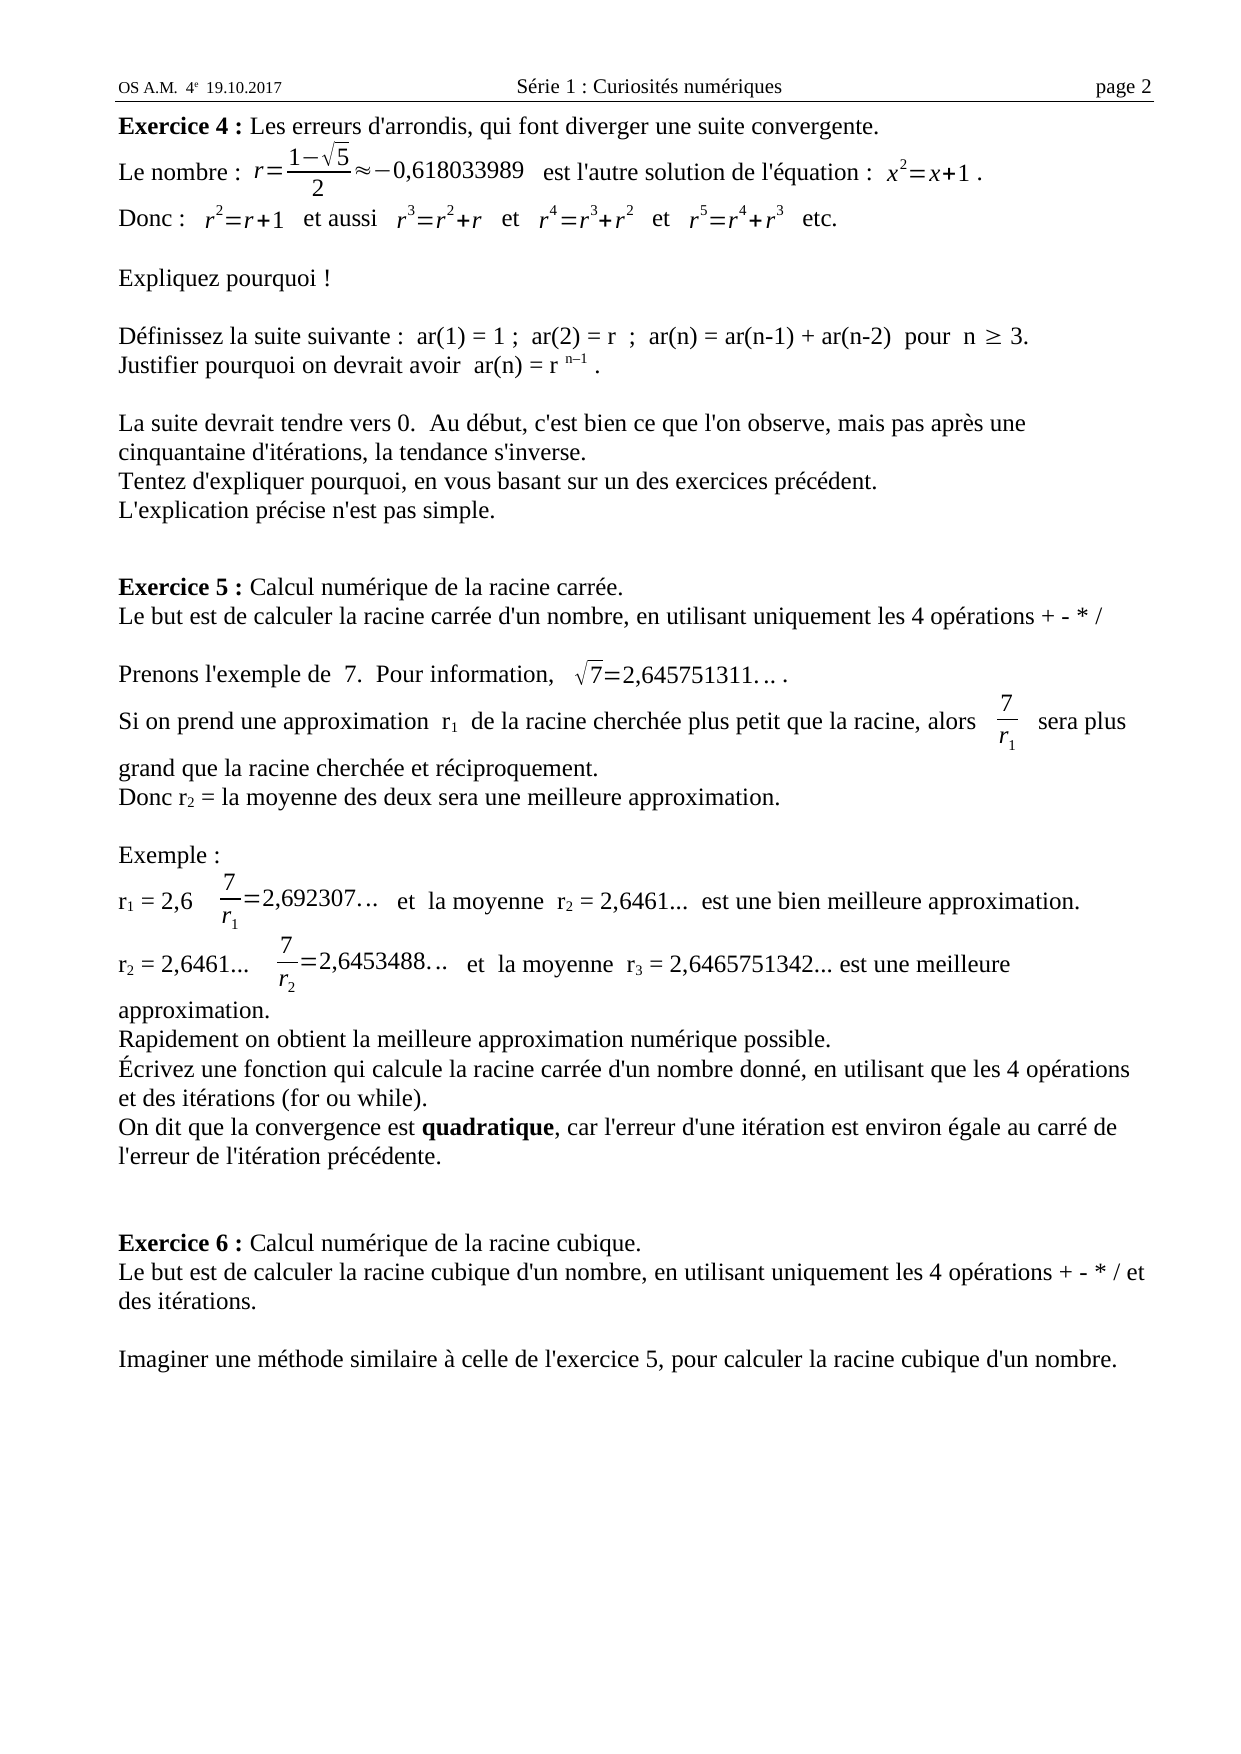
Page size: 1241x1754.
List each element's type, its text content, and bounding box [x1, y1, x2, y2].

text On dit que la convergence est quadratique, car l'erreur d'une itération est environ égale au carré de l'erreur de l'itération précédente. [118, 1112, 1152, 1170]
text Exemple : [118, 839, 1152, 869]
text Expliquez pourquoi ! [118, 262, 1152, 292]
text La suite devrait tendre vers 0. Au début, c'est bien ce que l'on observe, mais pas après une cinquantaine d'itérations, la tendance s'inverse. [118, 408, 1152, 466]
text Prenons l'exemple de 7. Pour information, . [118, 659, 1152, 689]
text Exercice 4 : Les erreurs d'arrondis, qui font diverger une suite convergente. [118, 111, 1152, 140]
text Rapidement on obtient la meilleure approximation numérique possible. [118, 1024, 1152, 1053]
text Si on prend une approximation r1 de la racine cherchée plus petit que la racine, alors sera plus grand que la racine cherchée et réciproquement. [118, 689, 1152, 781]
text L'explication précise n'est pas simple. [118, 495, 1152, 524]
text r1 = 2,6 et la moyenne r2 = 2,6461... est une bien meilleure approximation. [118, 869, 1152, 932]
text Exercice 5 : Calcul numérique de la racine carrée. [118, 572, 1152, 601]
text Le but est de calculer la racine carrée d'un nombre, en utilisant uniquement les 4 opérations + - * / [118, 601, 1152, 630]
text Donc r2 = la moyenne des deux sera une meilleure approximation. [118, 781, 1152, 811]
text Écrivez une fonction qui calcule la racine carrée d'un nombre donné, en utilisant que les 4 opérations et des itérations (for ou while). [118, 1053, 1152, 1112]
text Définissez la suite suivante : ar(1) = 1 ; ar(2) = r ; ar(n) = ar(n-1) + ar(n-2) pour n  3. [118, 321, 1152, 350]
text Imaginer une méthode similaire à celle de l'exercice 5, pour calculer la racine cubique d'un nombre. [118, 1344, 1152, 1373]
text Exercice 6 : Calcul numérique de la racine cubique. [118, 1228, 1152, 1257]
text Tentez d'expliquer pourquoi, en vous basant sur un des exercices précédent. [118, 466, 1152, 495]
text Le nombre : est l'autre solution de l'équation : . [118, 140, 1152, 202]
text Le but est de calculer la racine cubique d'un nombre, en utilisant uniquement les 4 opérations + - * / et des itérations. [118, 1257, 1152, 1315]
text Justifier pourquoi on devrait avoir ar(n) = r n–1 . [118, 350, 1152, 379]
text Donc : et aussi et et etc. [118, 202, 1152, 233]
text r2 = 2,6461... et la moyenne r3 = 2,6465751342... est une meilleure approximation. [118, 932, 1163, 1024]
